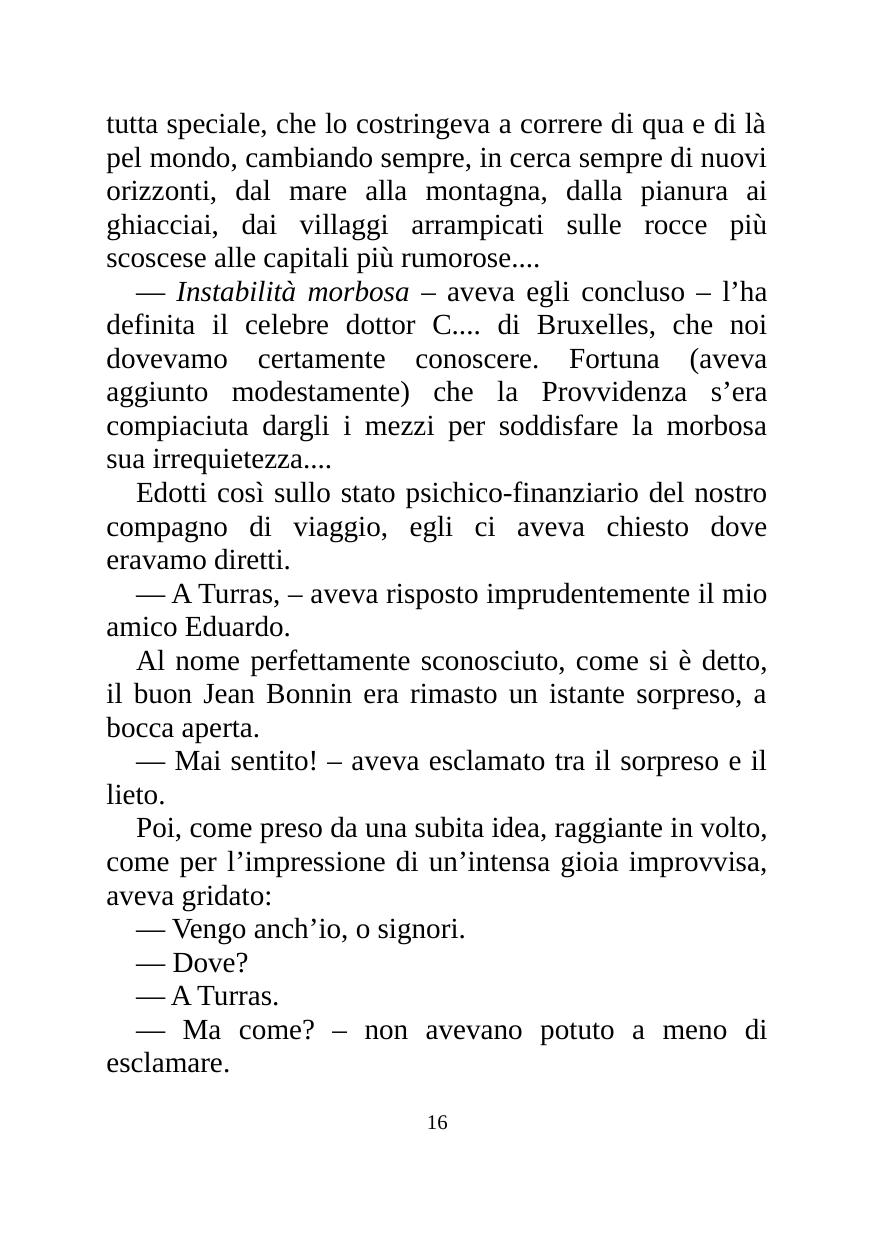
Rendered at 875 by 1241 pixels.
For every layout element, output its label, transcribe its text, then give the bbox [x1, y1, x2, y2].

text — Dove? [106, 945, 768, 978]
text — A Turras, – aveva risposto imprudentemente il mio amico Eduardo. [106, 576, 768, 643]
text — Instabilità morbosa – aveva egli concluso – l’ha definita il celebre dottor C.... di Bruxelles, che noi dovevamo certamente conoscere. Fortuna (aveva aggiunto modestamente) che la Provvidenza s’era compiaciuta dargli i mezzi per soddisfare la morbosa sua irrequietezza.... [106, 274, 768, 475]
text — Vengo anch’io, o signori. [106, 911, 768, 945]
text tutta speciale, che lo costringeva a correre di qua e di là pel mondo, cambiando sempre, in cerca sempre di nuovi orizzonti, dal mare alla montagna, dalla pianura ai ghiacciai, dai villaggi arrampicati sulle rocce più scoscese alle capitali più rumorose.... [106, 106, 768, 274]
text — A Turras. [106, 978, 768, 1012]
text — Mai sentito! – aveva esclamato tra il sorpreso e il lieto. [106, 743, 768, 811]
text Edotti così sullo stato psichico-finanziario del nostro compagno di viaggio, egli ci aveva chiesto dove eravamo diretti. [106, 475, 768, 576]
text — Ma come? – non avevano potuto a meno di esclamare. [106, 1012, 768, 1079]
text Poi, come preso da una subita idea, raggiante in volto, come per l’impressione di un’intensa gioia improvvisa, aveva gridato: [106, 811, 768, 911]
text Al nome perfettamente sconosciuto, come si è detto, il buon Jean Bonnin era rimasto un istante sorpreso, a bocca aperta. [106, 643, 768, 743]
